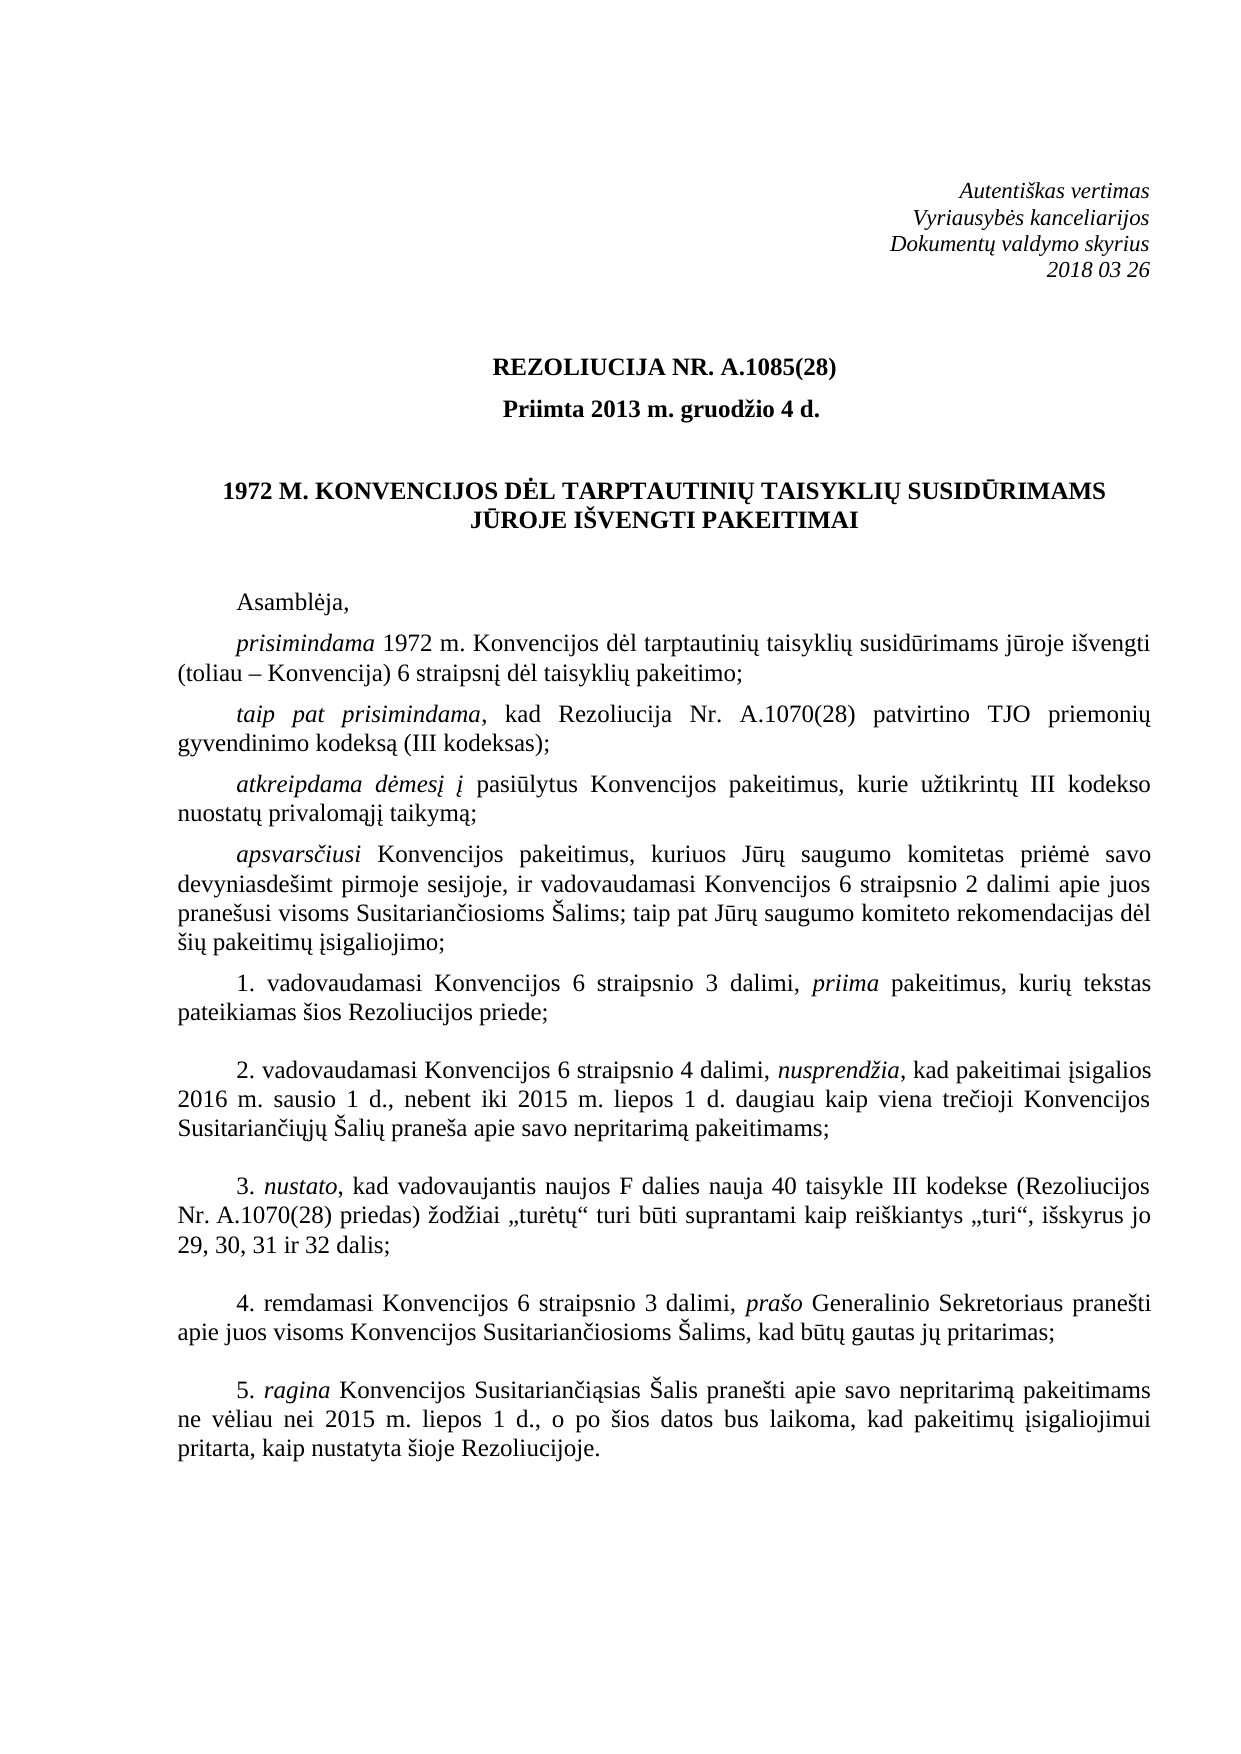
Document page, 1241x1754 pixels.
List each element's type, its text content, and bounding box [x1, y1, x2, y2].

text 1972 M. KONVENCIJOS DĖL TARPTAUTINIŲ TAISYKLIŲ SUSIDŪRIMAMS JŪROJE IŠVENGTI PAKEITIMAI [177, 476, 1152, 534]
text atkreipdama dėmesį į pasiūlytus Konvencijos pakeitimus, kurie užtikrintų III kodekso nuostatų privalomąjį taikymą; [177, 769, 1152, 827]
text prisimindama 1972 m. Konvencijos dėl tarptautinių taisyklių susidūrimams jūroje išvengti (toliau – Konvencija) 6 straipsnį dėl taisyklių pakeitimo; [177, 628, 1152, 686]
text 2. vadovaudamasi Konvencijos 6 straipsnio 4 dalimi, nusprendžia, kad pakeitimai įsigalios 2016 m. sausio 1 d., nebent iki 2015 m. liepos 1 d. daugiau kaip viena trečioji Konvencijos Susitariančiųjų Šalių praneša apie savo nepritarimą pakeitimams; [177, 1055, 1152, 1142]
text 5. ragina Konvencijos Susitariančiąsias Šalis pranešti apie savo nepritarimą pakeitimams ne vėliau nei 2015 m. liepos 1 d., o po šios datos bus laikoma, kad pakeitimų įsigaliojimui pritarta, kaip nustatyta šioje Rezoliucijoje. [177, 1374, 1152, 1462]
text Dokumentų valdymo skyrius [177, 230, 1152, 256]
text Autentiškas vertimas [177, 177, 1152, 203]
text Asamblėja, [177, 587, 1152, 616]
text Priimta 2013 m. gruodžio 4 d. [177, 393, 1152, 422]
text Vyriausybės kanceliarijos [177, 203, 1152, 230]
text REZOLIUCIJA NR. A.1085(28) [177, 352, 1152, 381]
text taip pat prisimindama, kad Rezoliucija Nr. A.1070(28) patvirtino TJO priemonių gyvendinimo kodeksą (III kodeksas); [177, 698, 1152, 757]
text 1. vadovaudamasi Konvencijos 6 straipsnio 3 dalimi, priima pakeitimus, kurių tekstas pateikiamas šios Rezoliucijos priede; [177, 968, 1152, 1026]
text 4. remdamasi Konvencijos 6 straipsnio 3 dalimi, prašo Generalinio Sekretoriaus pranešti apie juos visoms Konvencijos Susitariančiosioms Šalims, kad būtų gautas jų pritarimas; [177, 1287, 1152, 1346]
text 3. nustato, kad vadovaujantis naujos F dalies nauja 40 taisykle III kodekse (Rezoliucijos Nr. A.1070(28) priedas) žodžiai „turėtų“ turi būti suprantami kaip reiškiantys „turi“, išskyrus jo 29, 30, 31 ir 32 dalis; [177, 1171, 1152, 1258]
text apsvarsčiusi Konvencijos pakeitimus, kuriuos Jūrų saugumo komitetas priėmė savo devyniasdešimt pirmoje sesijoje, ir vadovaudamasi Konvencijos 6 straipsnio 2 dalimi apie juos pranešusi visoms Susitariančiosioms Šalims; taip pat Jūrų saugumo komiteto rekomendacijas dėl šių pakeitimų įsigaliojimo; [177, 839, 1152, 956]
text 2018 03 26 [177, 256, 1152, 283]
